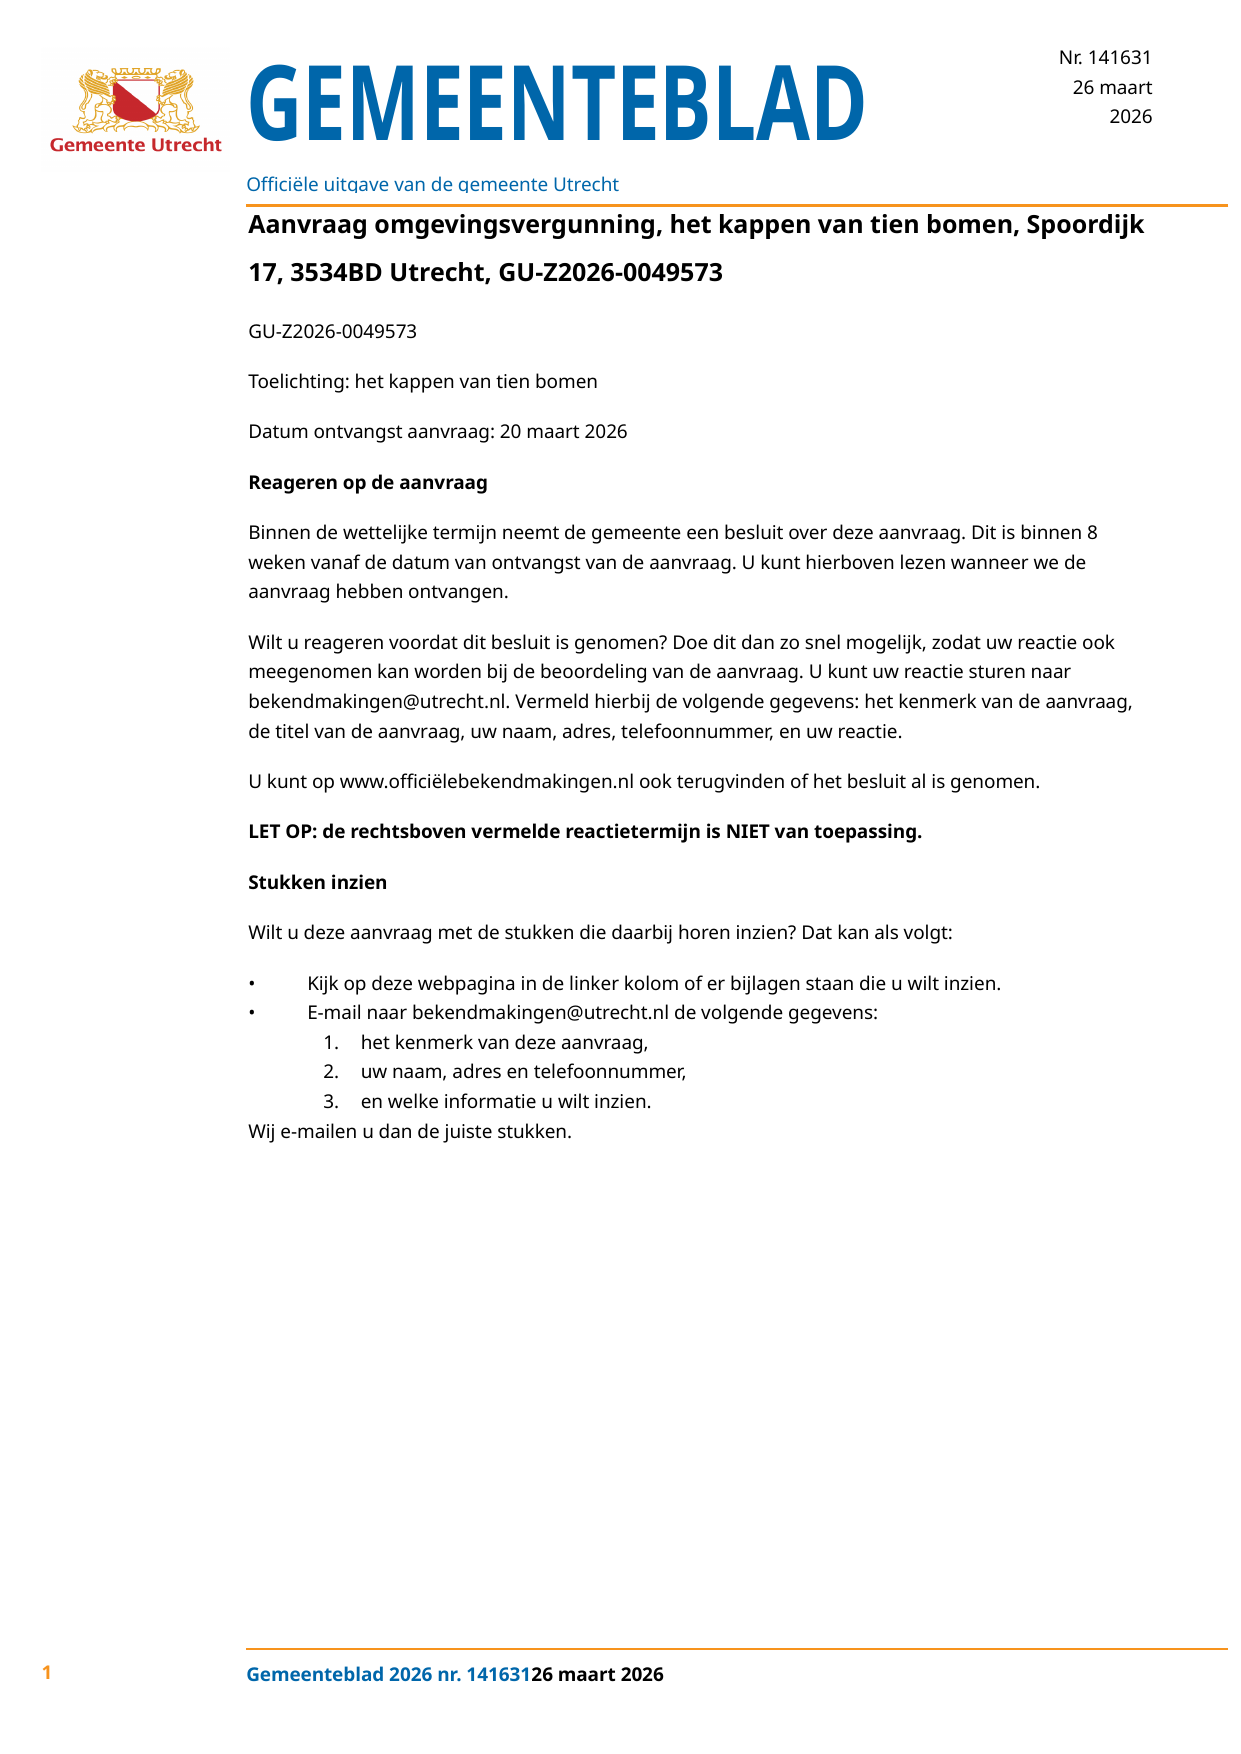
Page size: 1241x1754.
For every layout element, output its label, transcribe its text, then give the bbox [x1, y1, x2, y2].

text Wij e-mailen u dan de juiste stukken. [248, 1118, 1152, 1144]
text LET OP: de rechtsboven vermelde reactietermijn is NIET van toepassing. [248, 819, 1152, 844]
list E-mail naar bekendmakingen@utrecht.nl de volgende gegevens: [248, 999, 1152, 1025]
text Aanvraag omgevingsvergunning, het kappen van tien bomen, Spoordijk 17, 3534BD Utrecht, GU-Z2026-0049573 [248, 207, 1152, 288]
text Stukken inzien [248, 869, 1152, 895]
text GU-Z2026-0049573 [248, 318, 1152, 344]
text Wilt u deze aanvraag met de stukken die daarbij horen inzien? Dat kan als volgt: [248, 919, 1152, 945]
text Reageren op de aanvraag [248, 469, 1152, 495]
list Kijk op deze webpagina in de linker kolom of er bijlagen staan die u wilt inzien. [248, 970, 1152, 996]
text Binnen de wettelijke termijn neemt de gemeente een besluit over deze aanvraag. Dit is binnen 8 weken vanaf de datum van ontvangst van de aanvraag. U kunt hierboven lezen wanneer we de aanvraag hebben ontvangen. [248, 519, 1152, 604]
list het kenmerk van deze aanvraag, [323, 1029, 1152, 1055]
text Toelichting: het kappen van tien bomen [248, 368, 1152, 394]
text Wilt u reageren voordat dit besluit is genomen? Doe dit dan zo snel mogelijk, zodat uw reactie ook meegenomen kan worden bij de beoordeling van de aanvraag. U kunt uw reactie sturen naar bekendmakingen@utrecht.nl. Vermeld hierbij de volgende gegevens: het kenmerk van de aanvraag, de titel van de aanvraag, uw naam, adres, telefoonnummer, en uw reactie. [248, 629, 1152, 744]
list uw naam, adres en telefoonnummer, [323, 1059, 1152, 1084]
text U kunt op www.officiëlebekendmakingen.nl ook terugvinden of het besluit al is genomen. [248, 768, 1152, 794]
picture [41, 47, 231, 172]
text Datum ontvangst aanvraag: 20 maart 2026 [248, 419, 1152, 444]
list en welke informatie u wilt inzien. [323, 1088, 1152, 1114]
